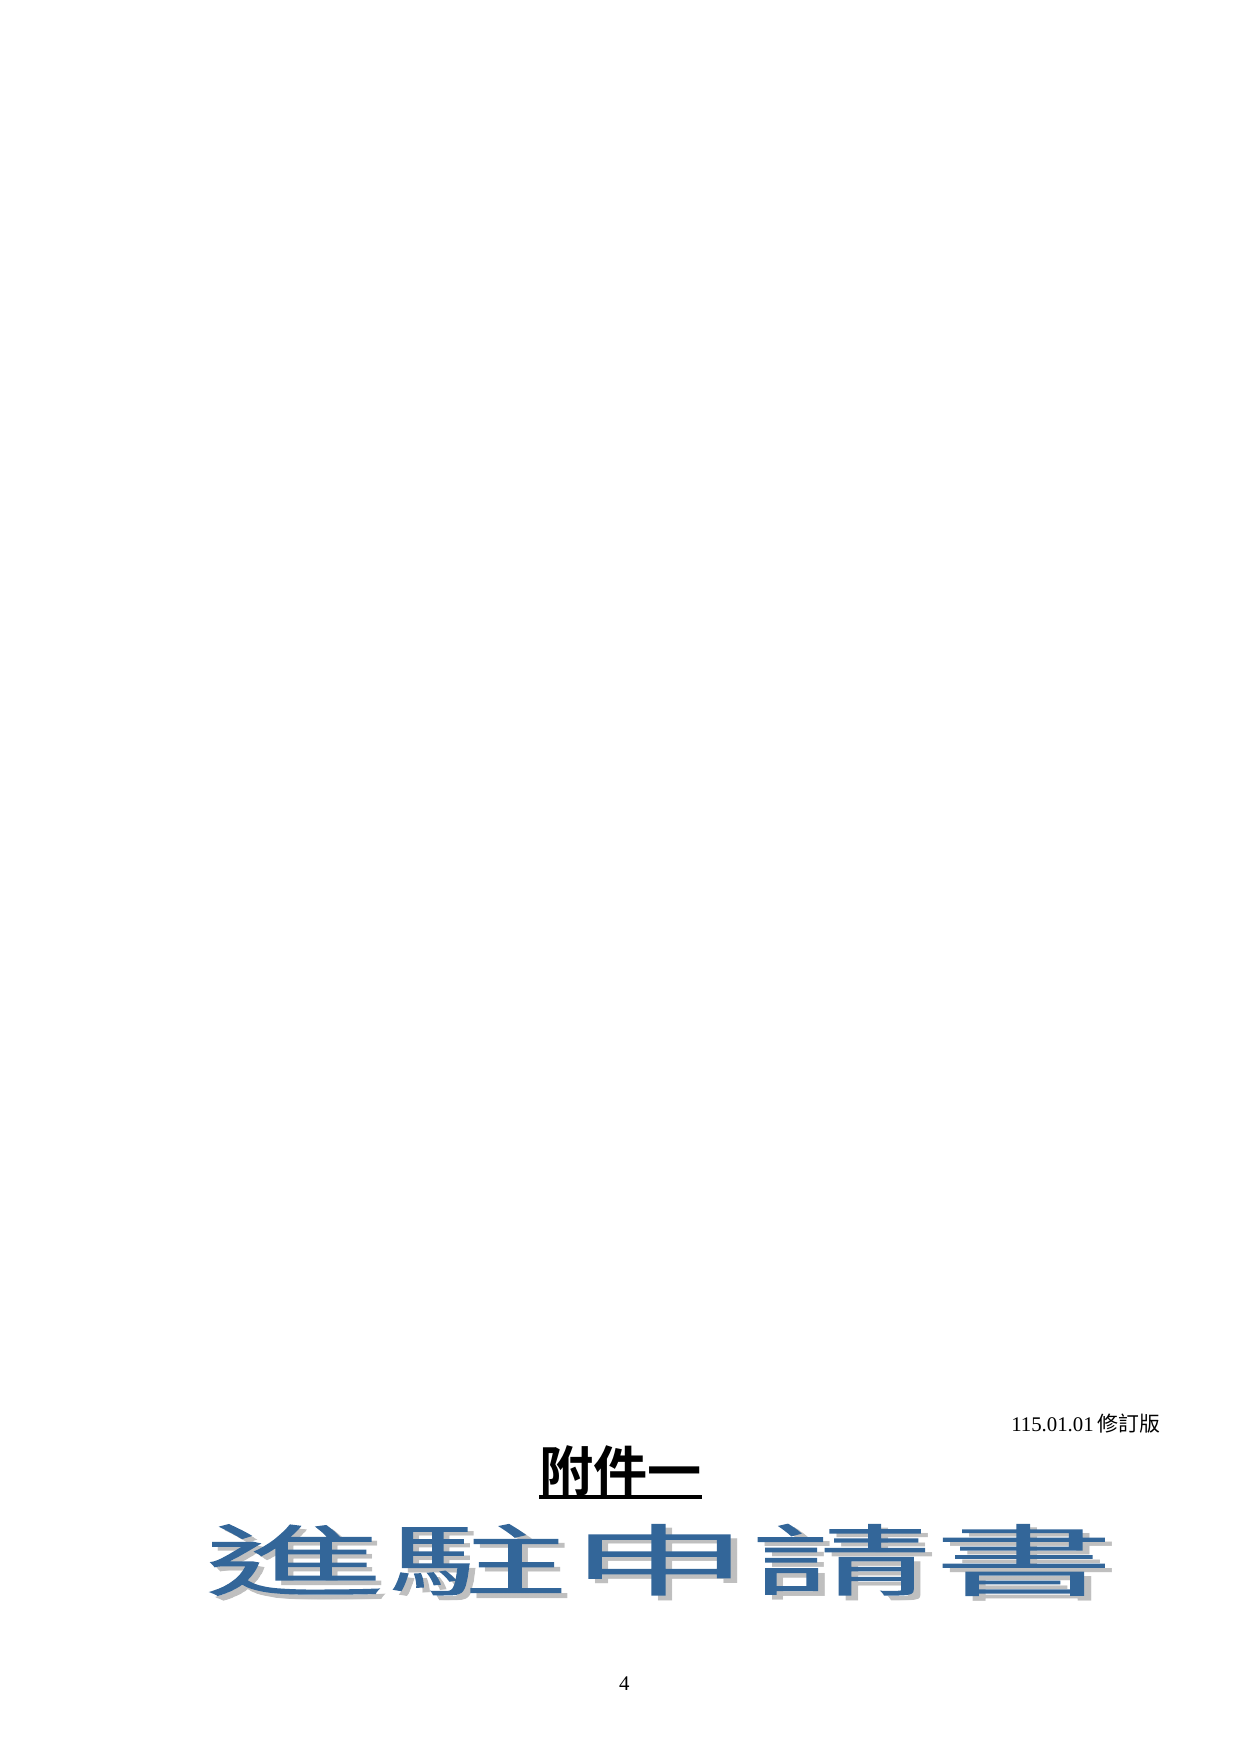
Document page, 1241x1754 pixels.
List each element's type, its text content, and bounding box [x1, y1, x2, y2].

text 115.01.01修訂版 [1011, 1407, 1176, 1434]
text 附件一 [996, 1400, 1191, 1442]
text 附件一 [59, 1394, 1181, 1519]
